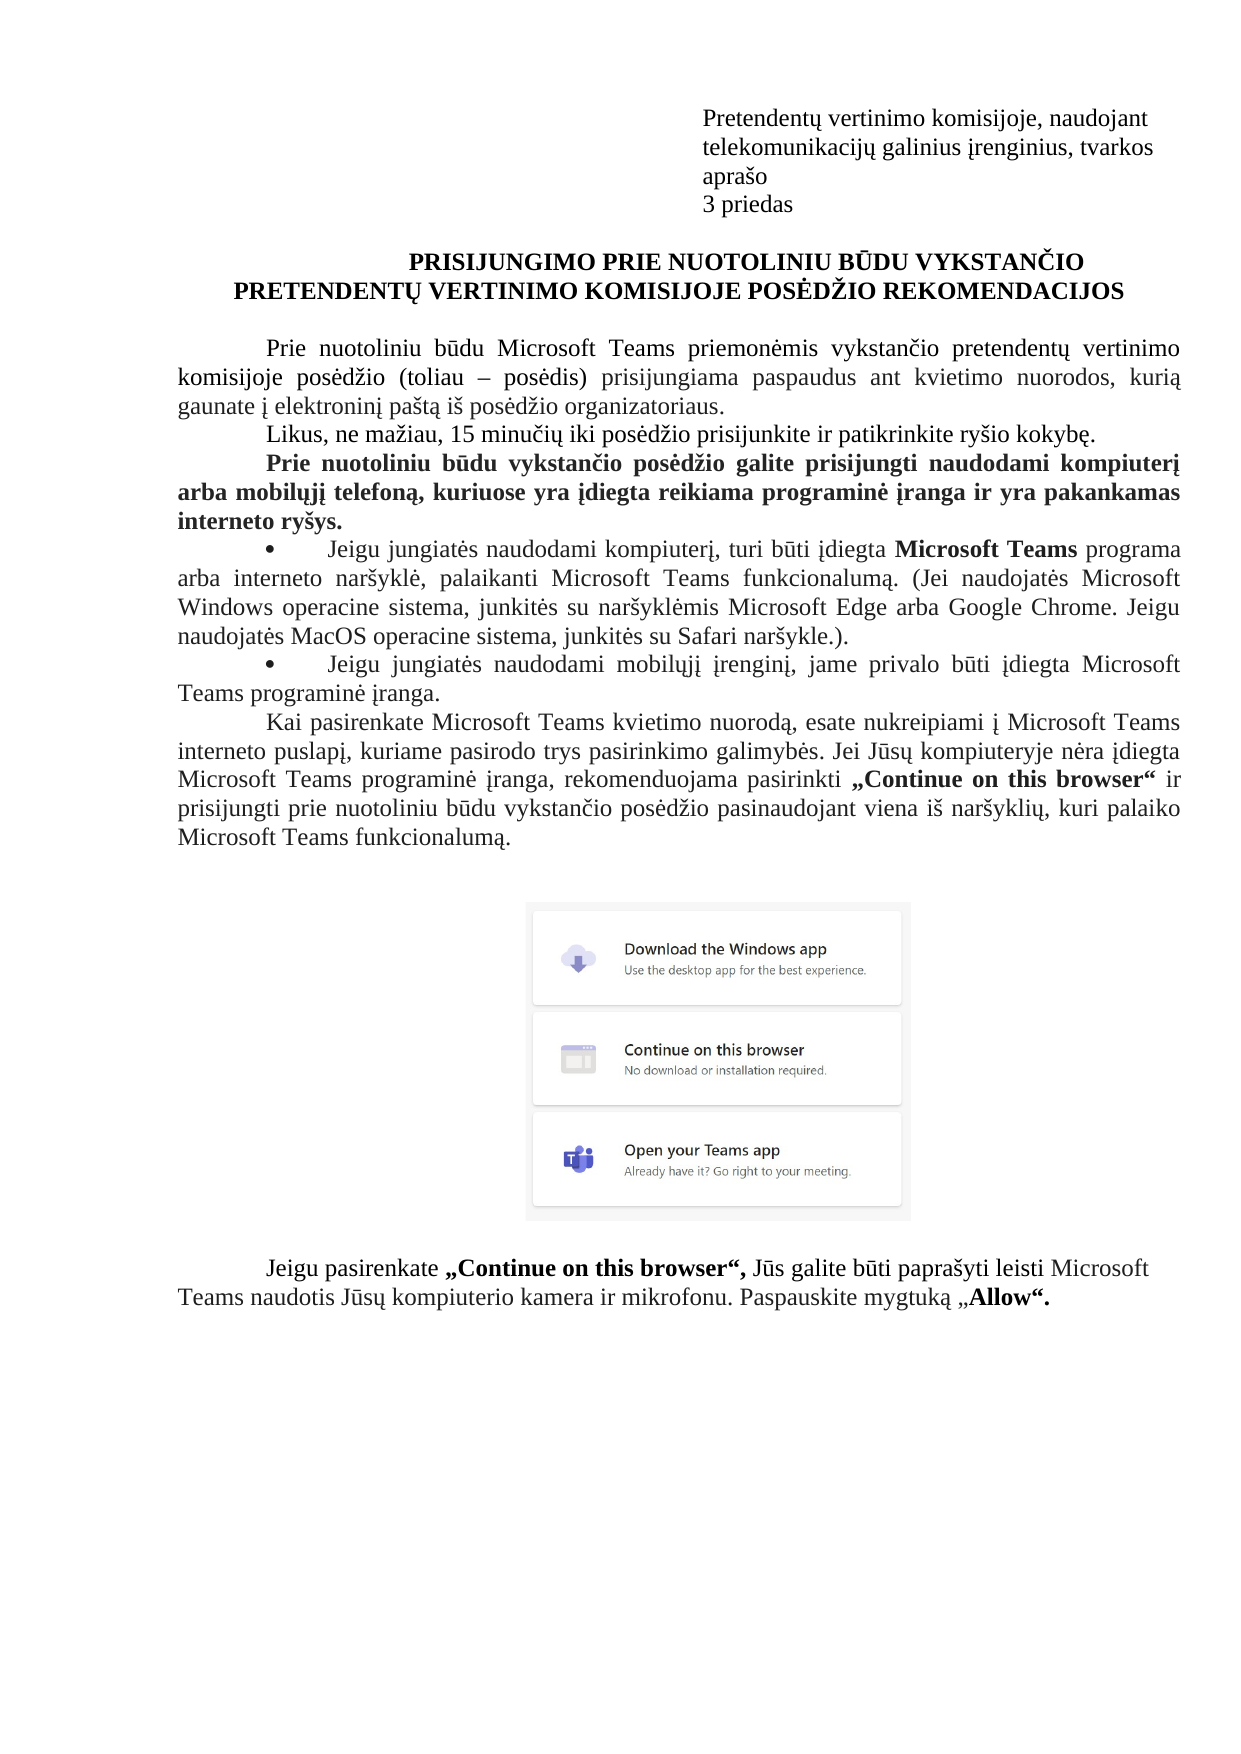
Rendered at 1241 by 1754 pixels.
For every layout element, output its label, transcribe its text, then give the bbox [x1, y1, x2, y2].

text  Jeigu jungiatės naudodami mobilųjį įrenginį, jame privalo būti įdiegta Microsoft Teams programinė įranga. [177, 649, 1181, 707]
text Pretendentų vertinimo komisijoje, naudojant [627, 103, 1181, 132]
text  Jeigu jungiatės naudodami kompiuterį, turi būti įdiegta Microsoft Teams programa arba interneto naršyklė, palaikanti Microsoft Teams funkcionalumą. (Jei naudojatės Microsoft Windows operacine sistema, junkitės su naršyklėmis Microsoft Edge arba Google Chrome. Jeigu naudojatės MacOS operacine sistema, junkitės su Safari naršykle.). [177, 534, 1181, 649]
text 3 priedas [567, 189, 1181, 218]
text aprašo [567, 161, 1181, 189]
text telekomunikacijų galinius įrenginius, tvarkos [567, 132, 1181, 161]
text Jeigu pasirenkate „Continue on this browser“, Jūs galite būti paprašyti leisti Microsoft Teams naudotis Jūsų kompiuterio kamera ir mikrofonu. Paspauskite mygtuką „Allow“. [177, 1253, 1181, 1311]
text Likus, ne mažiau, 15 minučių iki posėdžio prisijunkite ir patikrinkite ryšio kokybę. [177, 419, 1181, 448]
text PRISIJUNGIMO PRIE NUOTOLINIU BŪDU VYKSTANČIO PRETENDENTŲ VERTINIMO KOMISIJOJE POSĖDŽIO REKOMENDACIJOS [177, 247, 1181, 304]
text Prie nuotoliniu būdu vykstančio posėdžio galite prisijungti naudodami kompiuterį arba mobilųjį telefoną, kuriuose yra įdiegta reikiama programinė įranga ir yra pakankamas interneto ryšys. [177, 448, 1181, 534]
text Kai pasirenkate Microsoft Teams kvietimo nuorodą, esate nukreipiami į Microsoft Teams interneto puslapį, kuriame pasirodo trys pasirinkimo galimybės. Jei Jūsų kompiuteryje nėra įdiegta Microsoft Teams programinė įranga, rekomenduojama pasirinkti „Continue on this browser“ ir prisijungti prie nuotoliniu būdu vykstančio posėdžio pasinaudojant viena iš naršyklių, kuri palaiko Microsoft Teams funkcionalumą. [177, 707, 1181, 851]
text Prie nuotoliniu būdu Microsoft Teams priemonėmis vykstančio pretendentų vertinimo komisijoje posėdžio (toliau – posėdis) prisijungiama paspaudus ant kvietimo nuorodos, kurią gaunate į elektroninį paštą iš posėdžio organizatoriaus. [177, 333, 1181, 419]
